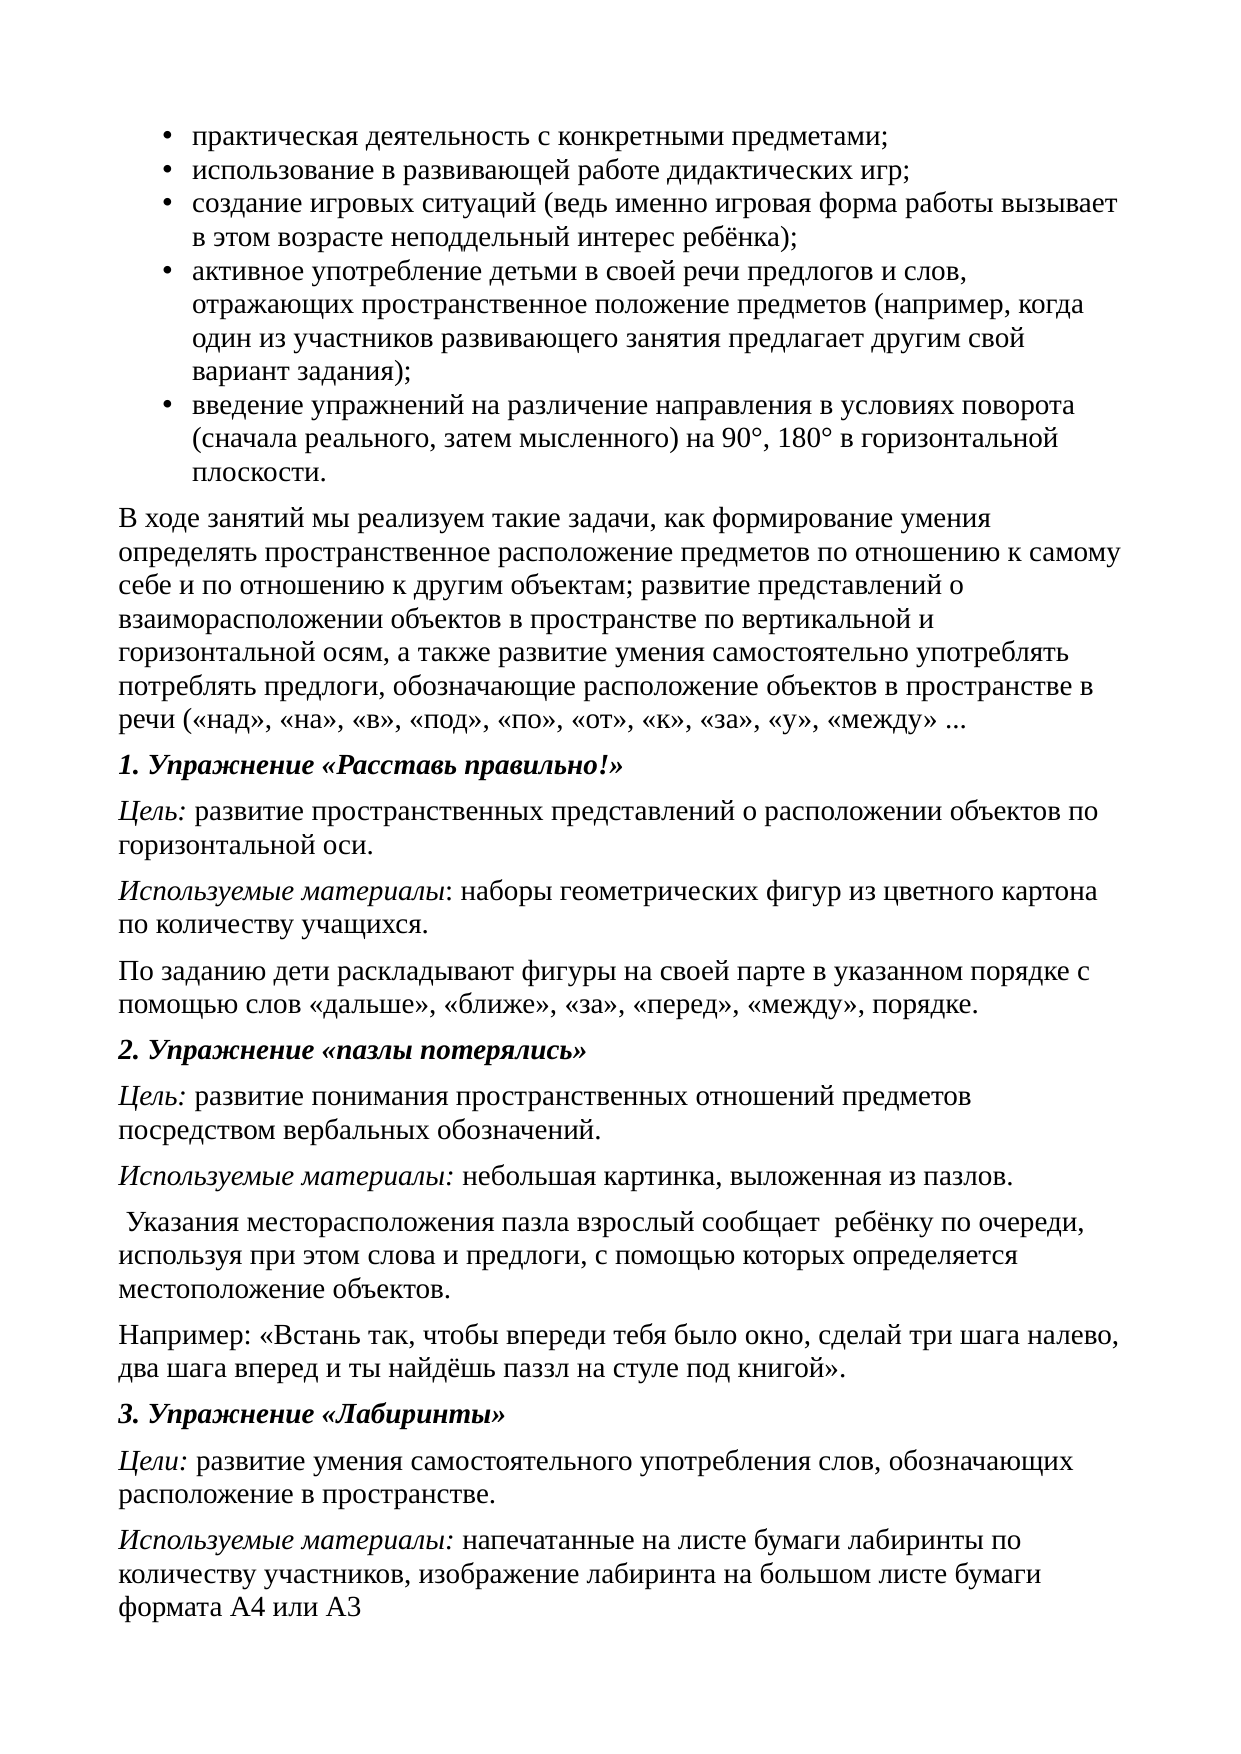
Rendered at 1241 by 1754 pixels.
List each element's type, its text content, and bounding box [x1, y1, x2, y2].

text Цели: развитие умения самостоятельного употребления слов, обозначающих расположение в пространстве. [118, 1443, 1122, 1510]
text 2. Упражнение «пазлы потерялись» [118, 1032, 1122, 1066]
text По заданию дети раскладывают фигуры на своей парте в указанном порядке с помощью слов «дальше», «ближе», «за», «перед», «между», порядке. [118, 953, 1122, 1020]
text В ходе занятий мы реализуем такие задачи, как формирование умения определять пространственное расположение предметов по отношению к самому себе и по отношению к другим объектам; развитие представлений о взаиморасположении объектов в пространстве по вертикальной и горизонтальной осям, а также развитие умения самостоятельно употреблять потреблять предлоги, обозначающие расположение объектов в пространстве в речи («над», «на», «в», «под», «по», «от», «к», «за», «у», «между» ... [118, 500, 1122, 735]
text 1. Упражнение «Расставь правильно!» [118, 747, 1122, 781]
list использование в развивающей работе дидактических игр; [162, 152, 1122, 185]
text Используемые материалы: небольшая картинка, выложенная из пазлов. [118, 1158, 1122, 1191]
text Используемые материалы: напечатанные на листе бумаги лабиринты по количеству участников, изображение лабиринта на большом листе бумаги формата А4 или А3 [118, 1522, 1122, 1623]
list практическая деятельность с конкретными предметами; [162, 118, 1122, 152]
list создание игровых ситуаций (ведь именно игровая форма работы вызывает в этом возрасте неподдельный интерес ребёнка); [162, 185, 1122, 253]
list введение упражнений на различение направления в условиях поворота (сначала реального, затем мысленного) на 90°, 180° в горизонтальной плоскости. [162, 387, 1122, 488]
text Цель: развитие пространственных представлений о расположении объектов по горизонтальной оси. [118, 793, 1122, 861]
text Цель: развитие понимания пространственных отношений предметов посредством вербальных обозначений. [118, 1078, 1122, 1145]
text 3. Упражнение «Лабиринты» [118, 1397, 1122, 1430]
text Используемые материалы: наборы геометрических фигур из цветного картона по количеству учащихся. [118, 873, 1122, 940]
text Например: «Встань так, чтобы впереди тебя было окно, сделай три шага налево, два шага вперед и ты найдёшь паззл на стуле под книгой». [118, 1317, 1122, 1384]
text Указания месторасположения пазла взрослый сообщает ребёнку по очереди, используя при этом слова и предлоги, с помощью которых определяется местоположение объектов. [118, 1204, 1122, 1304]
list активное употребление детьми в своей речи предлогов и слов, отражающих пространственное положение предметов (например, когда один из участников развивающего занятия предлагает другим свой вариант задания); [162, 253, 1122, 387]
